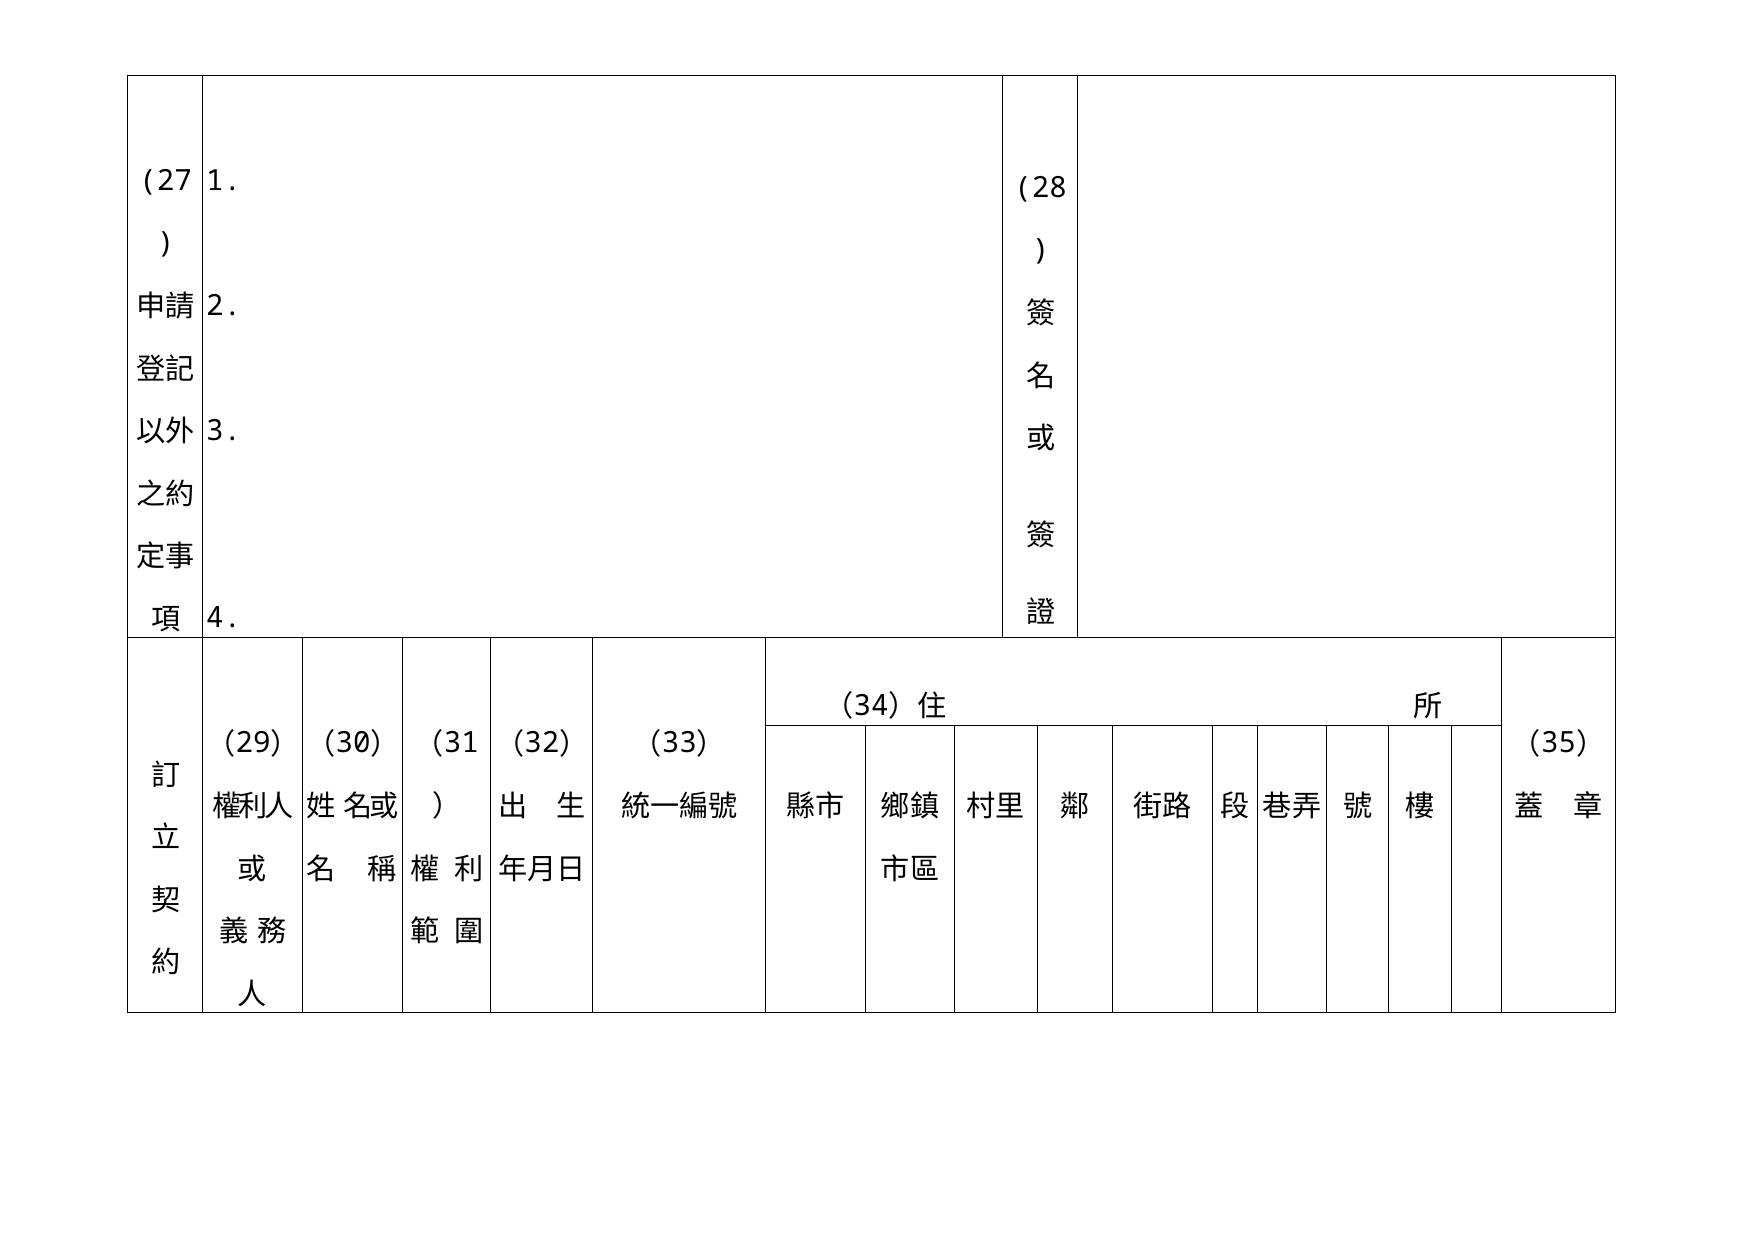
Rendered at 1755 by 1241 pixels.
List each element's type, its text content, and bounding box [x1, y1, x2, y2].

table_cell [1078, 76, 1615, 637]
table_cell 巷弄 [1258, 726, 1326, 1012]
table_cell （31） 權 利 範 圍 [403, 638, 490, 1012]
table_cell 段 [1213, 726, 1257, 1012]
table_cell （35） 蓋 章 [1502, 638, 1615, 1012]
table_cell 鄰 [1038, 726, 1112, 1012]
table_cell （30） 姓 名或 名 稱 [303, 638, 402, 1012]
table_cell 街路 [1113, 726, 1212, 1012]
table_cell （34）住 所 [766, 638, 1501, 725]
table_cell 1. 2. 3. 4. [203, 76, 1002, 637]
table_cell （32） 出 生 年月日 [491, 638, 592, 1012]
table_cell (28) 簽 名 或 簽 證 [1003, 76, 1077, 637]
table_cell (27) 申請 登記 以外 之約定事項 [128, 76, 202, 637]
table_cell 樓 [1389, 726, 1451, 1012]
table_cell 訂 立 契 約 [128, 638, 202, 1012]
table_cell 鄉鎮 市區 [866, 726, 954, 1012]
table_cell （29） 權利人或 義 務 人 [203, 638, 302, 1012]
table_cell [1452, 726, 1501, 1012]
table_cell 縣市 [766, 726, 865, 1012]
table_cell （33） 統一編號 [593, 638, 765, 1012]
table_cell 村里 [955, 726, 1037, 1012]
table_cell 號 [1327, 726, 1388, 1012]
